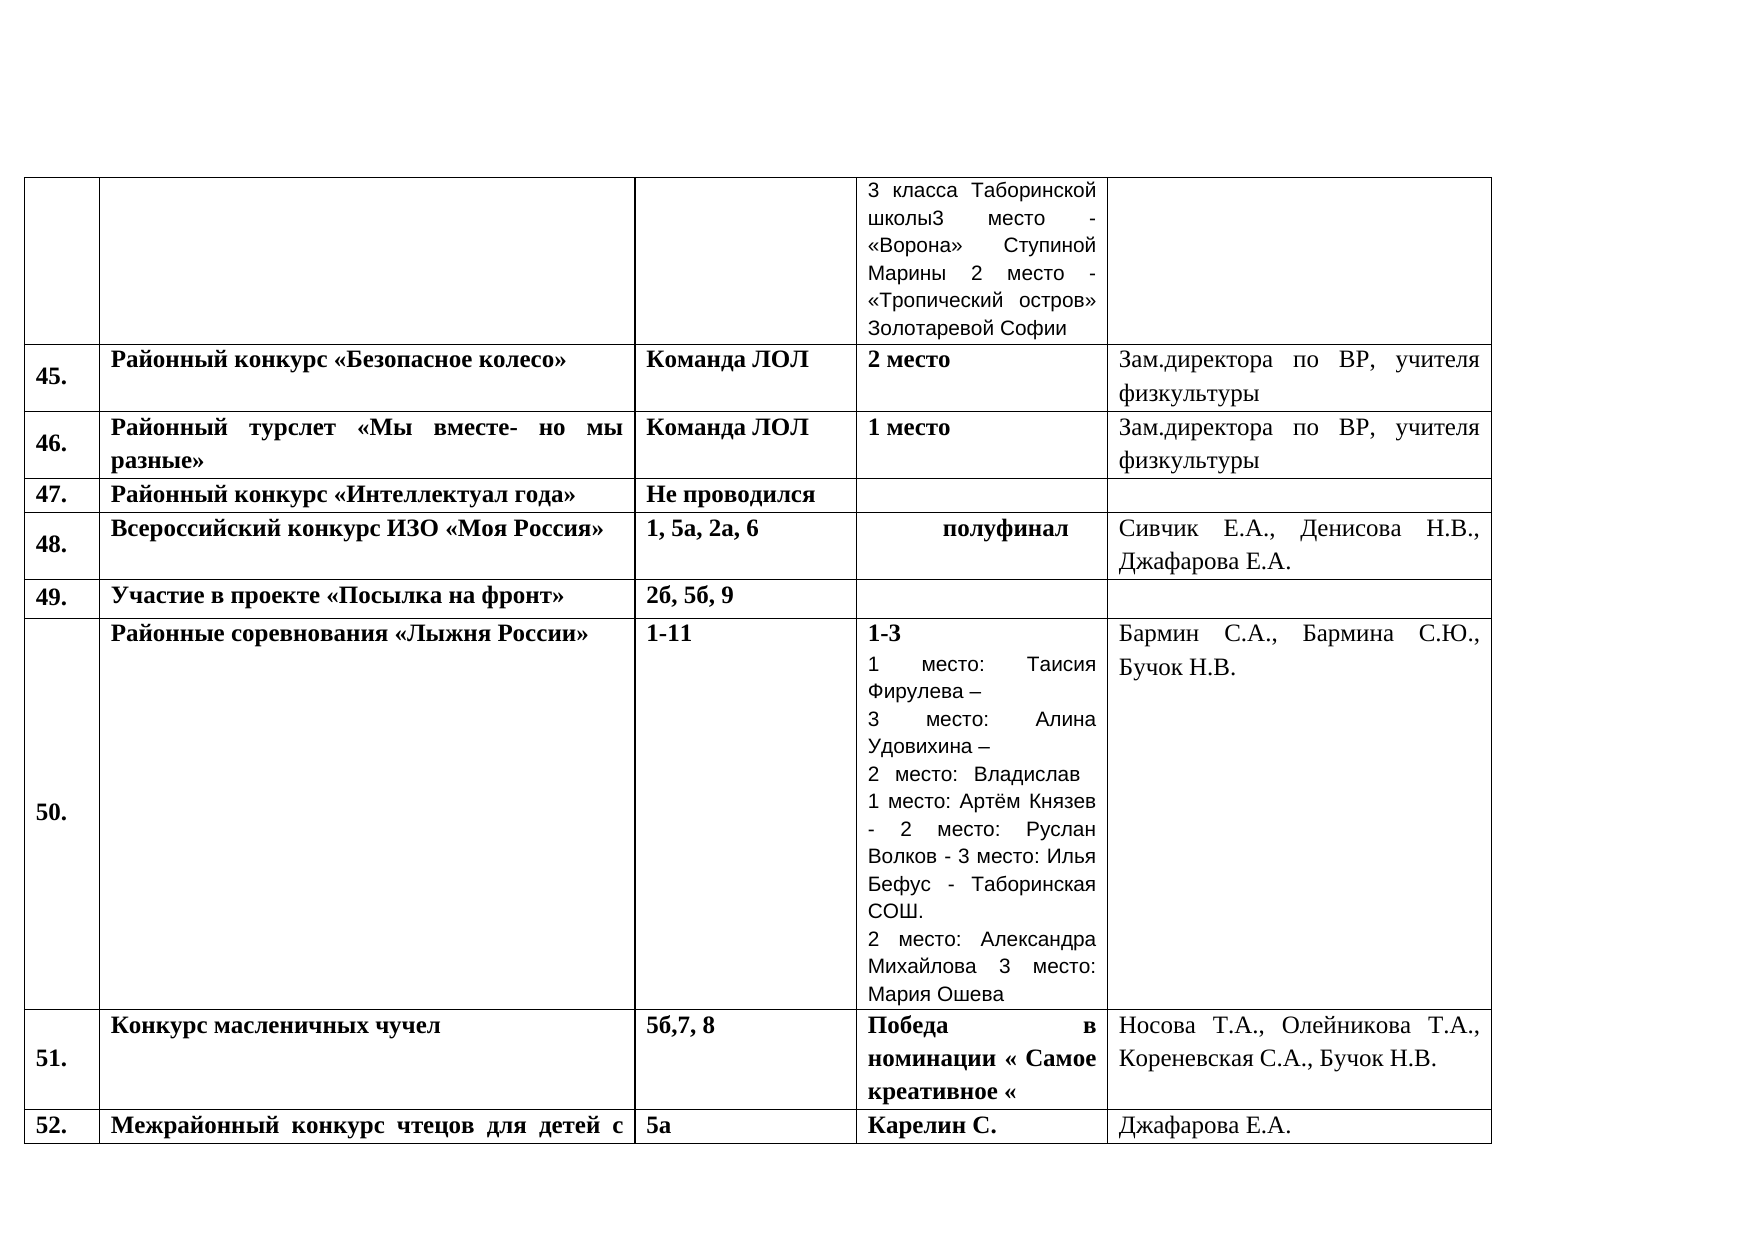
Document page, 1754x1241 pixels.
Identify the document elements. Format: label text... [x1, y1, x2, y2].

table_cell полуфинал [857, 513, 1107, 579]
table_cell [1108, 580, 1491, 617]
table_cell Джафарова Е.А. [1108, 1110, 1491, 1143]
table_cell 1, 5а, 2а, 6 [636, 513, 856, 579]
table_cell [100, 178, 634, 343]
table_cell Межрайонный конкурс чтецов для детей с [100, 1110, 634, 1143]
table_cell 5б,7, 8 [636, 1010, 856, 1109]
table_cell 1 место [857, 412, 1107, 478]
table_cell 3 класса Таборинской школы3 место - «Ворона» Ступиной Марины 2 место - «Тропический остров» Золотаревой Софии [857, 178, 1107, 343]
table_cell [25, 619, 99, 1009]
table_cell [1108, 479, 1491, 512]
table_cell 2 место [857, 345, 1107, 411]
table_cell [857, 479, 1107, 512]
table_cell Районный турслет «Мы вместе- но мы разные» [100, 412, 634, 478]
table_cell [25, 345, 99, 411]
table_cell Районные соревнования «Лыжня России» [100, 619, 634, 1009]
table_cell Носова Т.А., Олейникова Т.А., Кореневская С.А., Бучок Н.В. [1108, 1010, 1491, 1109]
table_cell [25, 178, 99, 343]
table_cell [1108, 178, 1491, 343]
table_cell [25, 1110, 99, 1143]
table_cell [25, 412, 99, 478]
table_cell [25, 580, 99, 617]
table_cell 2б, 5б, 9 [636, 580, 856, 617]
table_cell 1-3 1 место: Таисия Фирулева – 3 место: Алина Удовихина – 2 место: Владислав 1 место: Артём Князев - 2 место: Руслан Волков - 3 место: Илья Бефус - Таборинская СОШ. 2 место: Александра Михайлова 3 место: Мария Ошева [857, 619, 1107, 1009]
table_cell Не проводился [636, 479, 856, 512]
table_cell Бармин С.А., Бармина С.Ю., Бучок Н.В. [1108, 619, 1491, 1009]
table_cell Зам.директора по ВР, учителя физкультуры [1108, 345, 1491, 411]
table_cell Конкурс масленичных чучел [100, 1010, 634, 1109]
table_cell Сивчик Е.А., Денисова Н.В., Джафарова Е.А. [1108, 513, 1491, 579]
table_cell Участие в проекте «Посылка на фронт» [100, 580, 634, 617]
table_cell 5а [636, 1110, 856, 1143]
table_cell Районный конкурс «Интеллектуал года» [100, 479, 634, 512]
table_cell Всероссийский конкурс ИЗО «Моя Россия» [100, 513, 634, 579]
table_cell [857, 580, 1107, 617]
table_cell [25, 1010, 99, 1109]
table_cell [25, 513, 99, 579]
table_cell Команда ЛОЛ [636, 412, 856, 478]
table_cell Победа в номинации « Самое креативное « [857, 1010, 1107, 1109]
table_cell [636, 178, 856, 343]
table_cell Карелин С. [857, 1110, 1107, 1143]
table_cell [25, 479, 99, 512]
table_cell 1-11 [636, 619, 856, 1009]
table_cell Районный конкурс «Безопасное колесо» [100, 345, 634, 411]
table_cell Зам.директора по ВР, учителя физкультуры [1108, 412, 1491, 478]
table_cell Команда ЛОЛ [636, 345, 856, 411]
